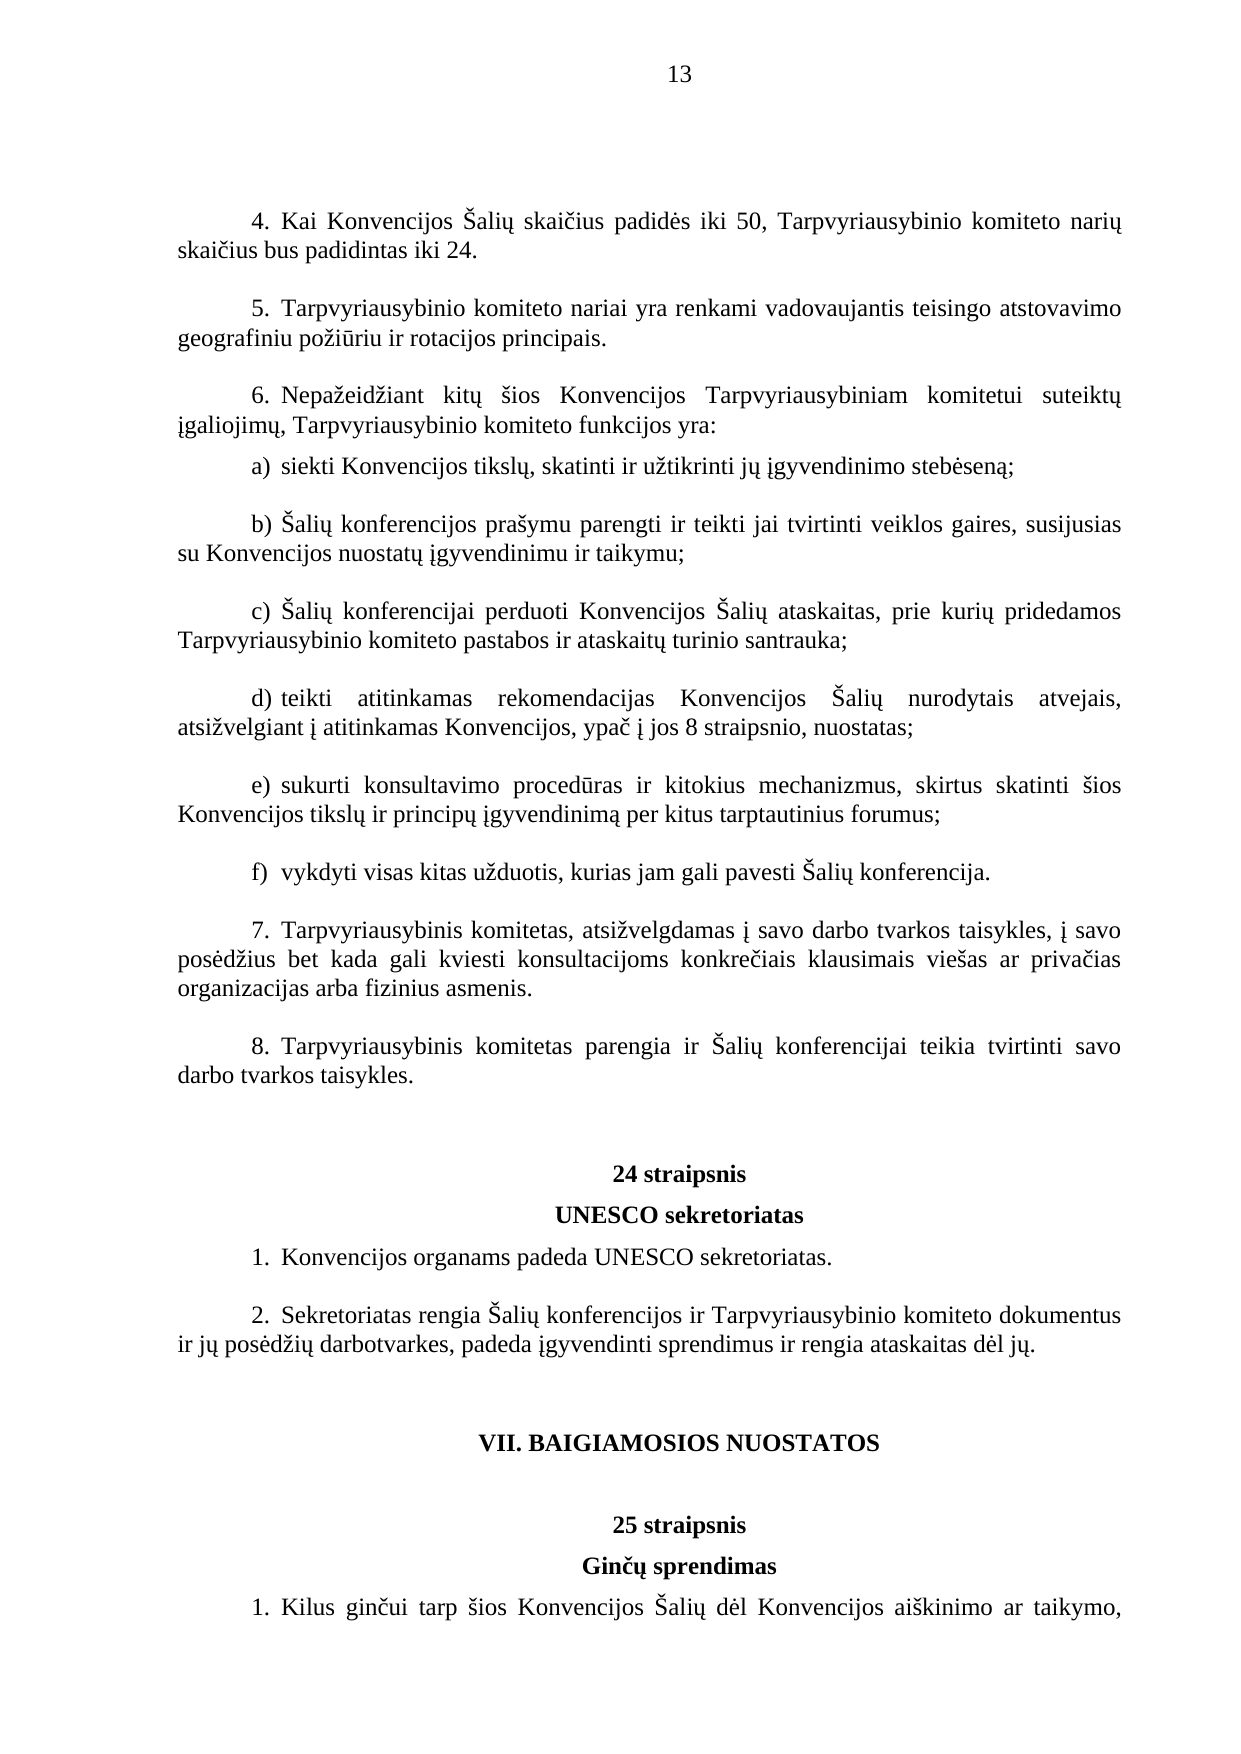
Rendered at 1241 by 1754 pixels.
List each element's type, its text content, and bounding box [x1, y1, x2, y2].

text d) teikti atitinkamas rekomendacijas Konvencijos Šalių nurodytais atvejais, atsižvelgiant į atitinkamas Konvencijos, ypač į jos 8 straipsnio, nuostatas; [177, 682, 1122, 741]
text Ginčų sprendimas [177, 1551, 1181, 1580]
text 7. Tarpvyriausybinis komitetas, atsižvelgdamas į savo darbo tvarkos taisykles, į savo posėdžius bet kada gali kviesti konsultacijoms konkrečiais klausimais viešas ar privačias organizacijas arba fizinius asmenis. [177, 914, 1122, 1002]
text c) Šalių konferencijai perduoti Konvencijos Šalių ataskaitas, prie kurių pridedamos Tarpvyriausybinio komiteto pastabos ir ataskaitų turinio santrauka; [177, 595, 1122, 654]
text 24 straipsnis [177, 1159, 1181, 1188]
text 1. Konvencijos organams padeda UNESCO sekretoriatas. [177, 1241, 1181, 1271]
text e) sukurti konsultavimo procedūras ir kitokius mechanizmus, skirtus skatinti šios Konvencijos tikslų ir principų įgyvendinimą per kitus tarptautinius forumus; [177, 769, 1122, 828]
text a) siekti Konvencijos tikslų, skatinti ir užtikrinti jų įgyvendinimo stebėseną; [177, 450, 1181, 479]
text VII. BAIGIAMOSIOS NUOSTATOS [177, 1427, 1181, 1457]
text 6. Nepažeidžiant kitų šios Konvencijos Tarpvyriausybiniam komitetui suteiktų įgaliojimų, Tarpvyriausybinio komiteto funkcijos yra: [177, 380, 1122, 438]
text 25 straipsnis [177, 1510, 1181, 1539]
text 8. Tarpvyriausybinis komitetas parengia ir Šalių konferencijai teikia tvirtinti savo darbo tvarkos taisykles. [177, 1031, 1122, 1089]
text 2. Sekretoriatas rengia Šalių konferencijos ir Tarpvyriausybinio komiteto dokumentus ir jų posėdžių darbotvarkes, padeda įgyvendinti sprendimus ir rengia ataskaitas dėl jų. [177, 1299, 1122, 1358]
text b) Šalių konferencijos prašymu parengti ir teikti jai tvirtinti veiklos gaires, susijusias su Konvencijos nuostatų įgyvendinimu ir taikymu; [177, 508, 1122, 567]
text 5. Tarpvyriausybinio komiteto nariai yra renkami vadovaujantis teisingo atstovavimo geografiniu požiūriu ir rotacijos principais. [177, 293, 1122, 351]
text 1. Kilus ginčui tarp šios Konvencijos Šalių dėl Konvencijos aiškinimo ar taikymo, [177, 1592, 1122, 1621]
text UNESCO sekretoriatas [177, 1200, 1181, 1229]
text 4. Kai Konvencijos Šalių skaičius padidės iki 50, Tarpvyriausybinio komiteto narių skaičius bus padidintas iki 24. [177, 206, 1122, 264]
text f) vykdyti visas kitas užduotis, kurias jam gali pavesti Šalių konferencija. [177, 857, 1181, 886]
